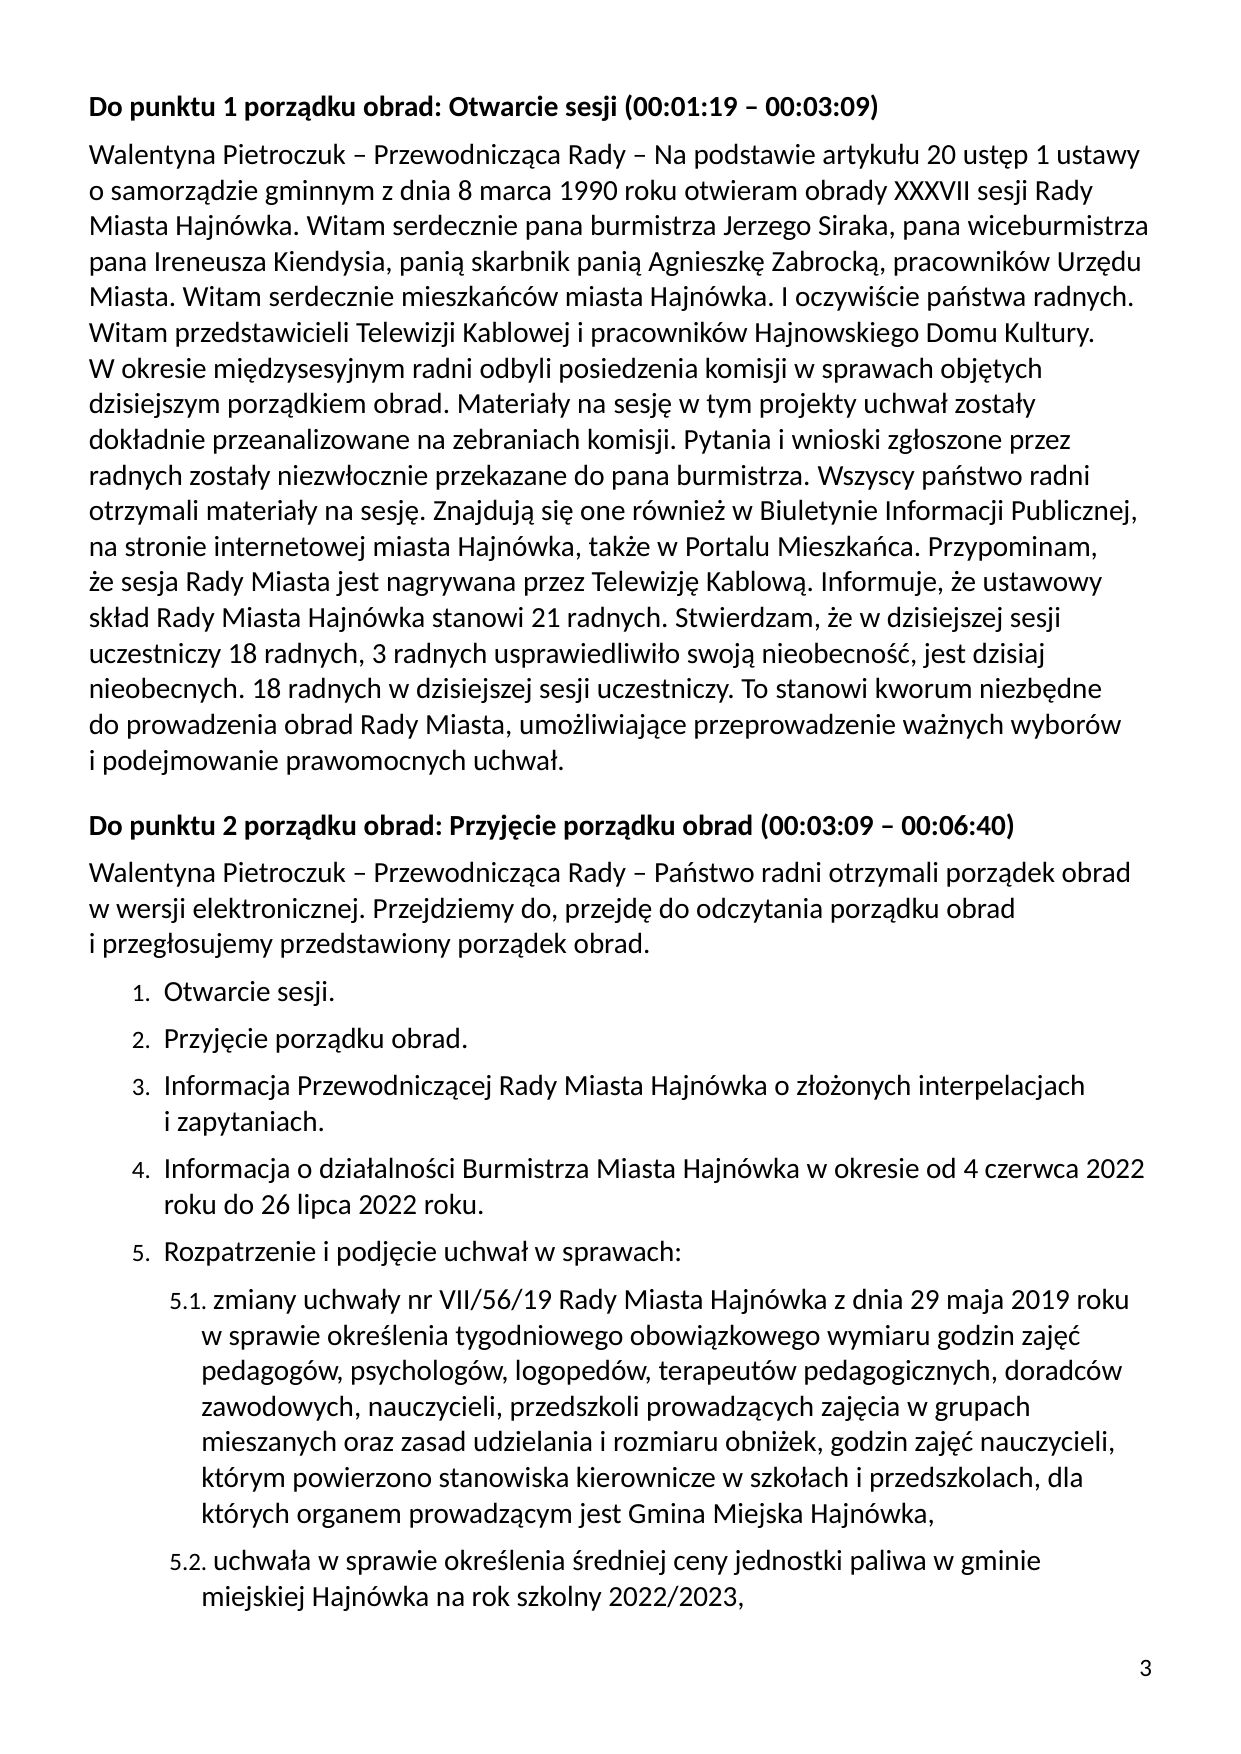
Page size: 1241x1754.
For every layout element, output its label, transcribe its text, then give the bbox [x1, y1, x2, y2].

subtitle Do punktu 2 porządku obrad: Przyjęcie porządku obrad (00:03:09 – 00:06:40) [88, 807, 1152, 842]
text Walentyna Pietroczuk – Przewodnicząca Rady – Państwo radni otrzymali porządek obrad w wersji elektronicznej. Przejdziemy do, przejdę do odczytania porządku obrad i przegłosujemy przedstawiony porządek obrad. [88, 854, 1152, 961]
list Informacja Przewodniczącej Rady Miasta Hajnówka o złożonych interpelacjach i zapytaniach. [126, 1067, 1152, 1139]
subtitle Do punktu 1 porządku obrad: Otwarcie sesji (00:01:19 – 00:03:09) [88, 88, 1152, 124]
list zmiany uchwały nr VII/56/19 Rady Miasta Hajnówka z dnia 29 maja 2019 roku w sprawie określenia tygodniowego obowiązkowego wymiaru godzin zajęć pedagogów, psychologów, logopedów, terapeutów pedagogicznych, doradców zawodowych, nauczycieli, przedszkoli prowadzących zajęcia w grupach mieszanych oraz zasad udzielania i rozmiaru obniżek, godzin zajęć nauczycieli, którym powierzono stanowiska kierownicze w szkołach i przedszkolach, dla których organem prowadzącym jest Gmina Miejska Hajnówka, [163, 1281, 1152, 1530]
list uchwała w sprawie określenia średniej ceny jednostki paliwa w gminie miejskiej Hajnówka na rok szkolny 2022/2023, [163, 1542, 1152, 1613]
list Rozpatrzenie i podjęcie uchwał w sprawach: [126, 1233, 1152, 1269]
text Walentyna Pietroczuk – Przewodnicząca Rady – Na podstawie artykułu 20 ustęp 1 ustawy o samorządzie gminnym z dnia 8 marca 1990 roku otwieram obrady XXXVII sesji Rady Miasta Hajnówka. Witam serdecznie pana burmistrza Jerzego Siraka, pana wiceburmistrza pana Ireneusza Kiendysia, panią skarbnik panią Agnieszkę Zabrocką, pracowników Urzędu Miasta. Witam serdecznie mieszkańców miasta Hajnówka. I oczywiście państwa radnych. Witam przedstawicieli Telewizji Kablowej i pracowników Hajnowskiego Domu Kultury. W okresie międzysesyjnym radni odbyli posiedzenia komisji w sprawach objętych dzisiejszym porządkiem obrad. Materiały na sesję w tym projekty uchwał zostały dokładnie przeanalizowane na zebraniach komisji. Pytania i wnioski zgłoszone przez radnych zostały niezwłocznie przekazane do pana burmistrza. Wszyscy państwo radni otrzymali materiały na sesję. Znajdują się one również w Biuletynie Informacji Publicznej, na stronie internetowej miasta Hajnówka, także w Portalu Mieszkańca. Przypominam, że sesja Rady Miasta jest nagrywana przez Telewizję Kablową. Informuje, że ustawowy skład Rady Miasta Hajnówka stanowi 21 radnych. Stwierdzam, że w dzisiejszej sesji uczestniczy 18 radnych, 3 radnych usprawiedliwiło swoją nieobecność, jest dzisiaj nieobecnych. 18 radnych w dzisiejszej sesji uczestniczy. To stanowi kworum niezbędne do prowadzenia obrad Rady Miasta, umożliwiające przeprowadzenie ważnych wyborów i podejmowanie prawomocnych uchwał. [88, 136, 1152, 777]
list Przyjęcie porządku obrad. [126, 1020, 1152, 1056]
list Informacja o działalności Burmistrza Miasta Hajnówka w okresie od 4 czerwca 2022 roku do 26 lipca 2022 roku. [126, 1151, 1152, 1222]
list Otwarcie sesji. [126, 973, 1152, 1008]
